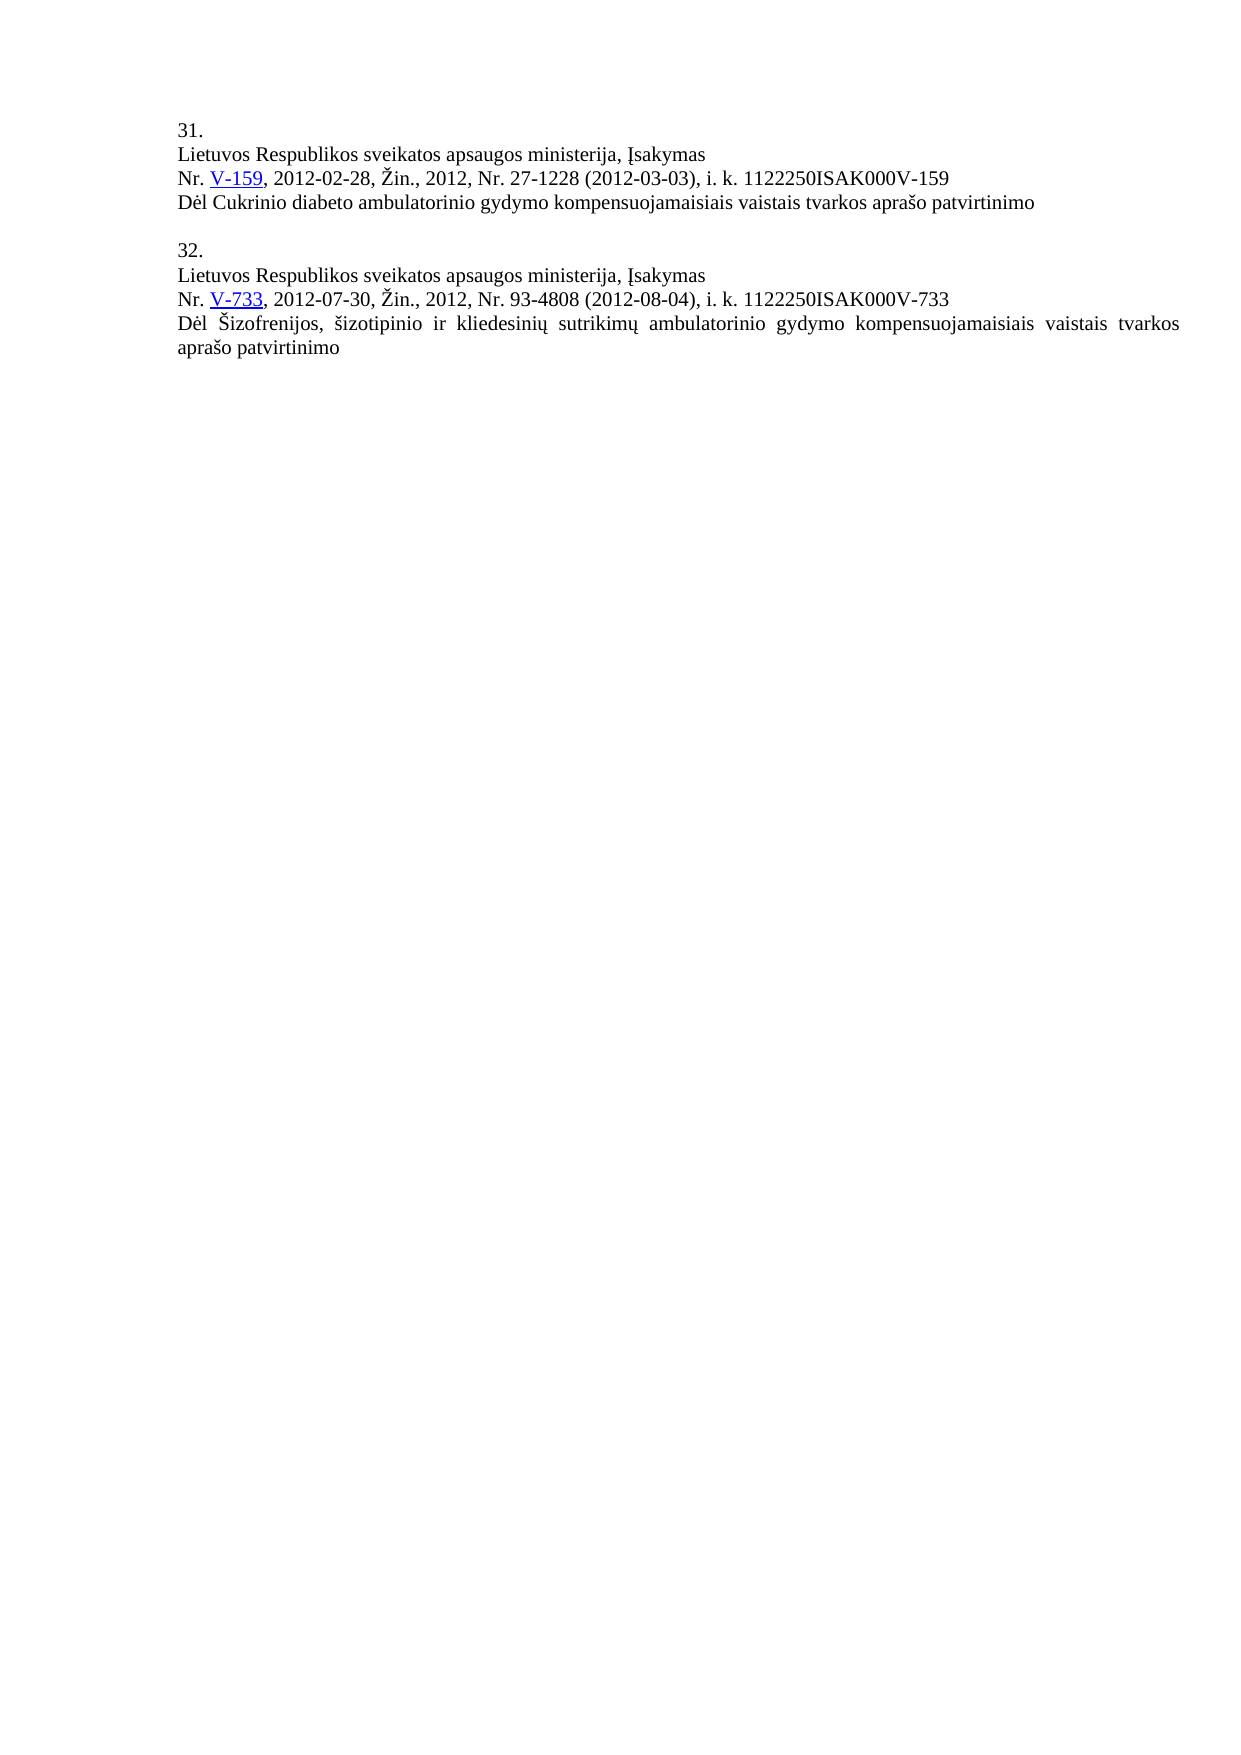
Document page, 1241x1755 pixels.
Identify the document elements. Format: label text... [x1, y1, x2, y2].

text Dėl Cukrinio diabeto ambulatorinio gydymo kompensuojamaisiais vaistais tvarkos aprašo patvirtinimo [177, 190, 1181, 214]
text Lietuvos Respublikos sveikatos apsaugos ministerija, Įsakymas [177, 142, 1181, 166]
text Nr. V-159, 2012-02-28, Žin., 2012, Nr. 27-1228 (2012-03-03), i. k. 1122250ISAK000V-159 [177, 166, 1181, 190]
text 31. [177, 118, 1181, 142]
text Lietuvos Respublikos sveikatos apsaugos ministerija, Įsakymas [177, 262, 1181, 287]
text 32. [177, 238, 1181, 262]
text Nr. V-733, 2012-07-30, Žin., 2012, Nr. 93-4808 (2012-08-04), i. k. 1122250ISAK000V-733 [177, 287, 1181, 311]
text Dėl Šizofrenijos, šizotipinio ir kliedesinių sutrikimų ambulatorinio gydymo kompensuojamaisiais vaistais tvarkos aprašo patvirtinimo [177, 311, 1181, 359]
